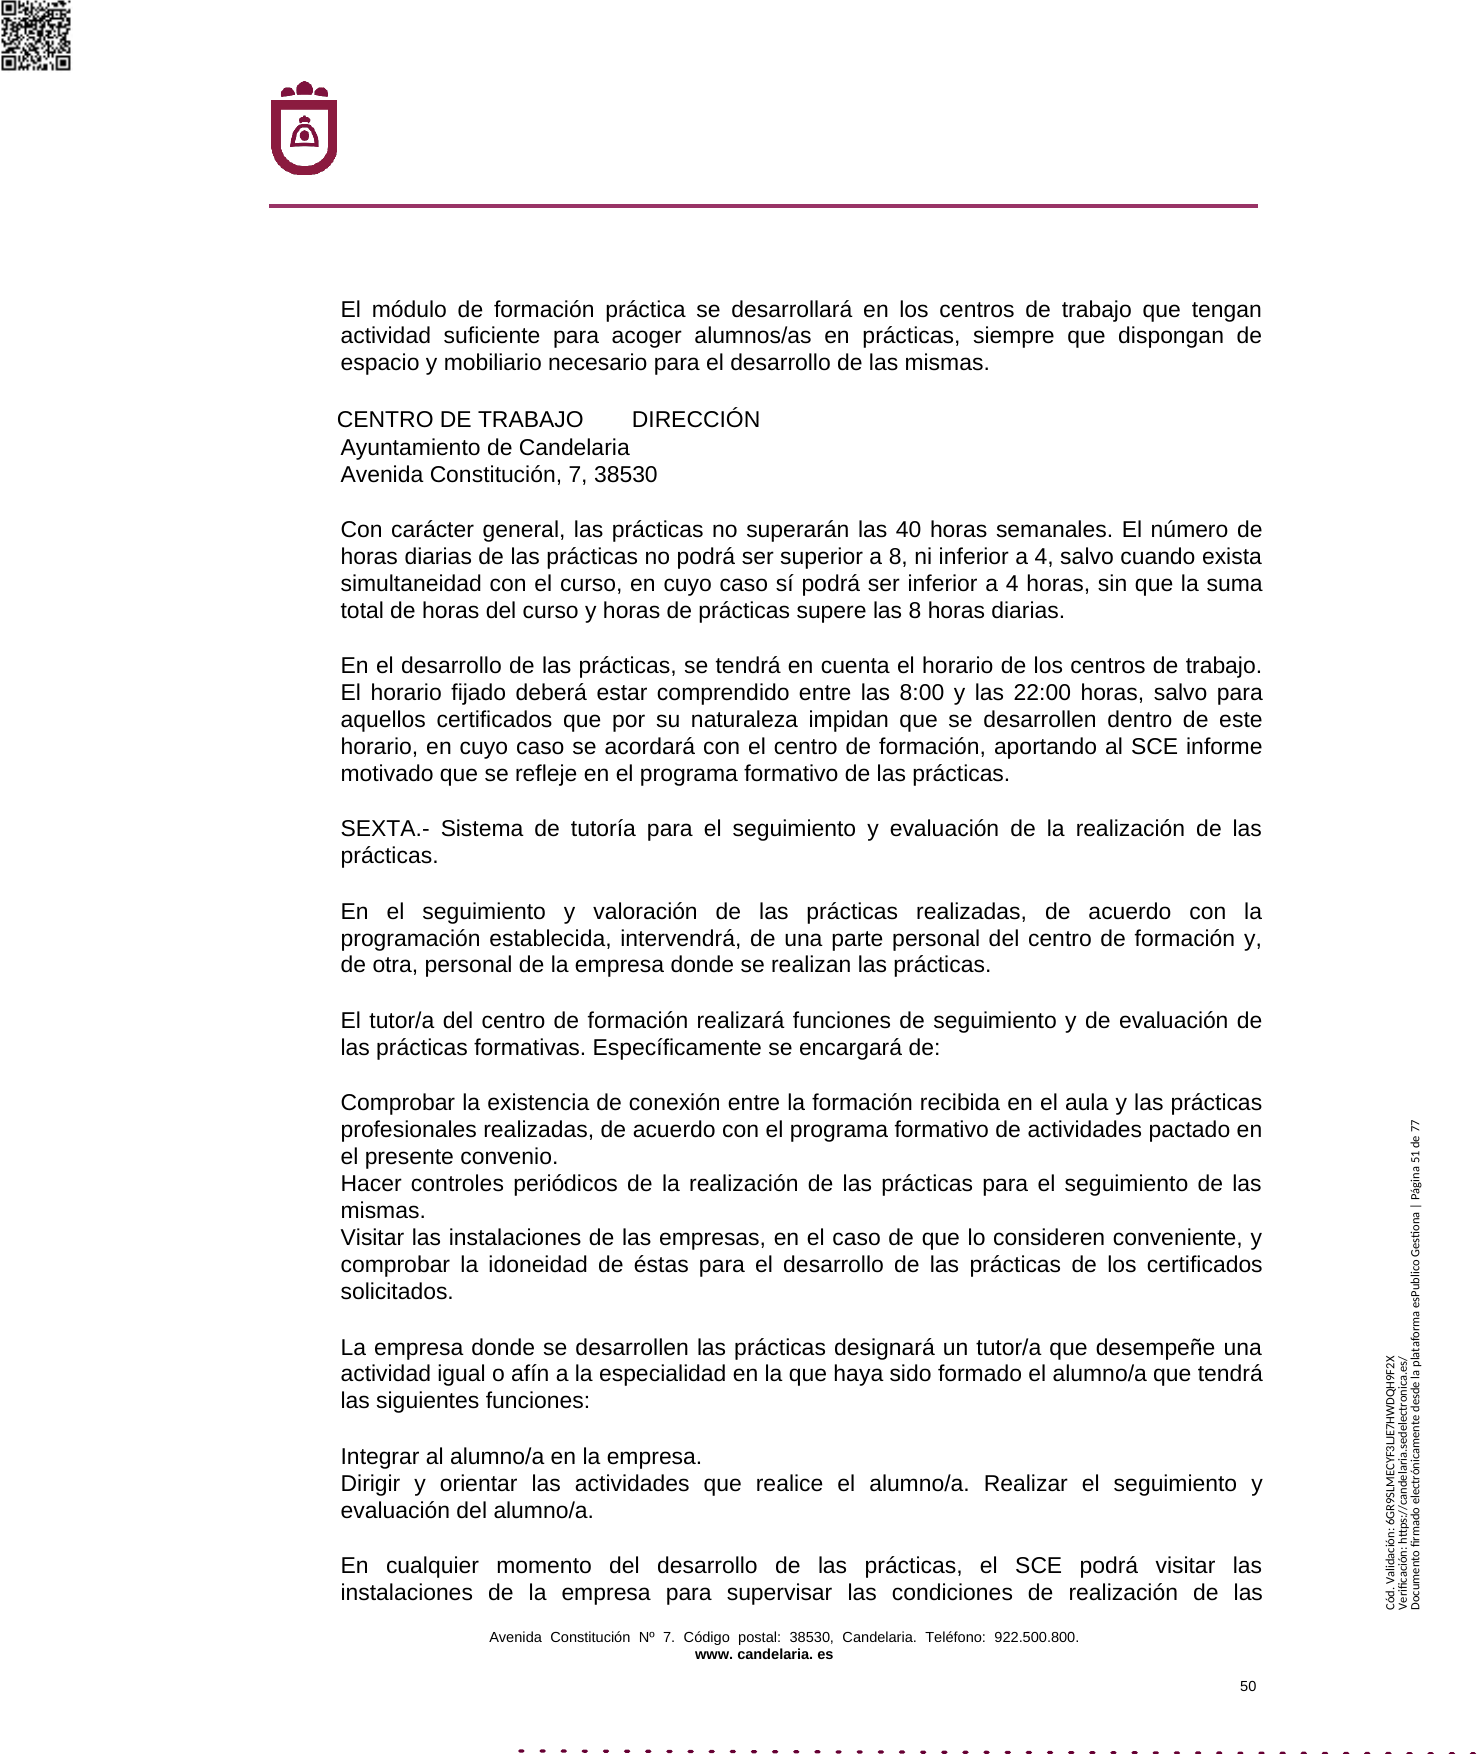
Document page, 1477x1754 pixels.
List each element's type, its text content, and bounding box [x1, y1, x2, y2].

text Integrar al alumno/a en la empresa. [340, 1443, 1263, 1469]
text CENTRO DE TRABAJO DIRECCIÓN [207, 405, 1269, 433]
text Visitar las instalaciones de las empresas, en el caso de que lo consideren conveniente, y comprobar la idoneidad de éstas para el desarrollo de las prácticas de los certificados solicitados. [340, 1224, 1263, 1304]
text Con carácter general, las prácticas no superarán las 40 horas semanales. El número de horas diarias de las prácticas no podrá ser superior a 8, ni inferior a 4, salvo cuando exista simultaneidad con el curso, en cuyo caso sí podrá ser inferior a 4 horas, sin que la suma total de horas del curso y horas de prácticas supere las 8 horas diarias. [340, 516, 1263, 623]
text En cualquier momento del desarrollo de las prácticas, el SCE podrá visitar las instalaciones de la empresa para supervisar las condiciones de realización de las [340, 1552, 1263, 1605]
text Avenida Constitución, 7, 38530 [340, 461, 1263, 487]
text El tutor/a del centro de formación realizará funciones de seguimiento y de evaluación de las prácticas formativas. Específicamente se encargará de: [340, 1007, 1263, 1060]
text SEXTA.- Sistema de tutoría para el seguimiento y evaluación de la realización de las prácticas. [340, 815, 1263, 868]
text Dirigir y orientar las actividades que realice el alumno/a. Realizar el seguimiento y evaluación del alumno/a. [340, 1470, 1263, 1523]
text Hacer controles periódicos de la realización de las prácticas para el seguimiento de las mismas. [340, 1170, 1263, 1223]
text Comprobar la existencia de conexión entre la formación recibida en el aula y las prácticas profesionales realizadas, de acuerdo con el programa formativo de actividades pactado en el presente convenio. [340, 1089, 1263, 1169]
text El módulo de formación práctica se desarrollará en los centros de trabajo que tengan actividad suficiente para acoger alumnos/as en prácticas, siempre que dispongan de espacio y mobiliario necesario para el desarrollo de las mismas. [340, 296, 1263, 376]
text La empresa donde se desarrollen las prácticas designará un tutor/a que desempeñe una actividad igual o afín a la especialidad en la que haya sido formado el alumno/a que tendrá las siguientes funciones: [340, 1333, 1263, 1413]
text En el seguimiento y valoración de las prácticas realizadas, de acuerdo con la programación establecida, intervendrá, de una parte personal del centro de formación y, de otra, personal de la empresa donde se realizan las prácticas. [340, 898, 1263, 978]
text En el desarrollo de las prácticas, se tendrá en cuenta el horario de los centros de trabajo. El horario fijado deberá estar comprendido entre las 8:00 y las 22:00 horas, salvo para aquellos certificados que por su naturaleza impidan que se desarrollen dentro de este horario, en cuyo caso se acordará con el centro de formación, aportando al SCE informe motivado que se refleje en el programa formativo de las prácticas. [340, 652, 1263, 786]
text Ayuntamiento de Candelaria [340, 434, 1263, 460]
